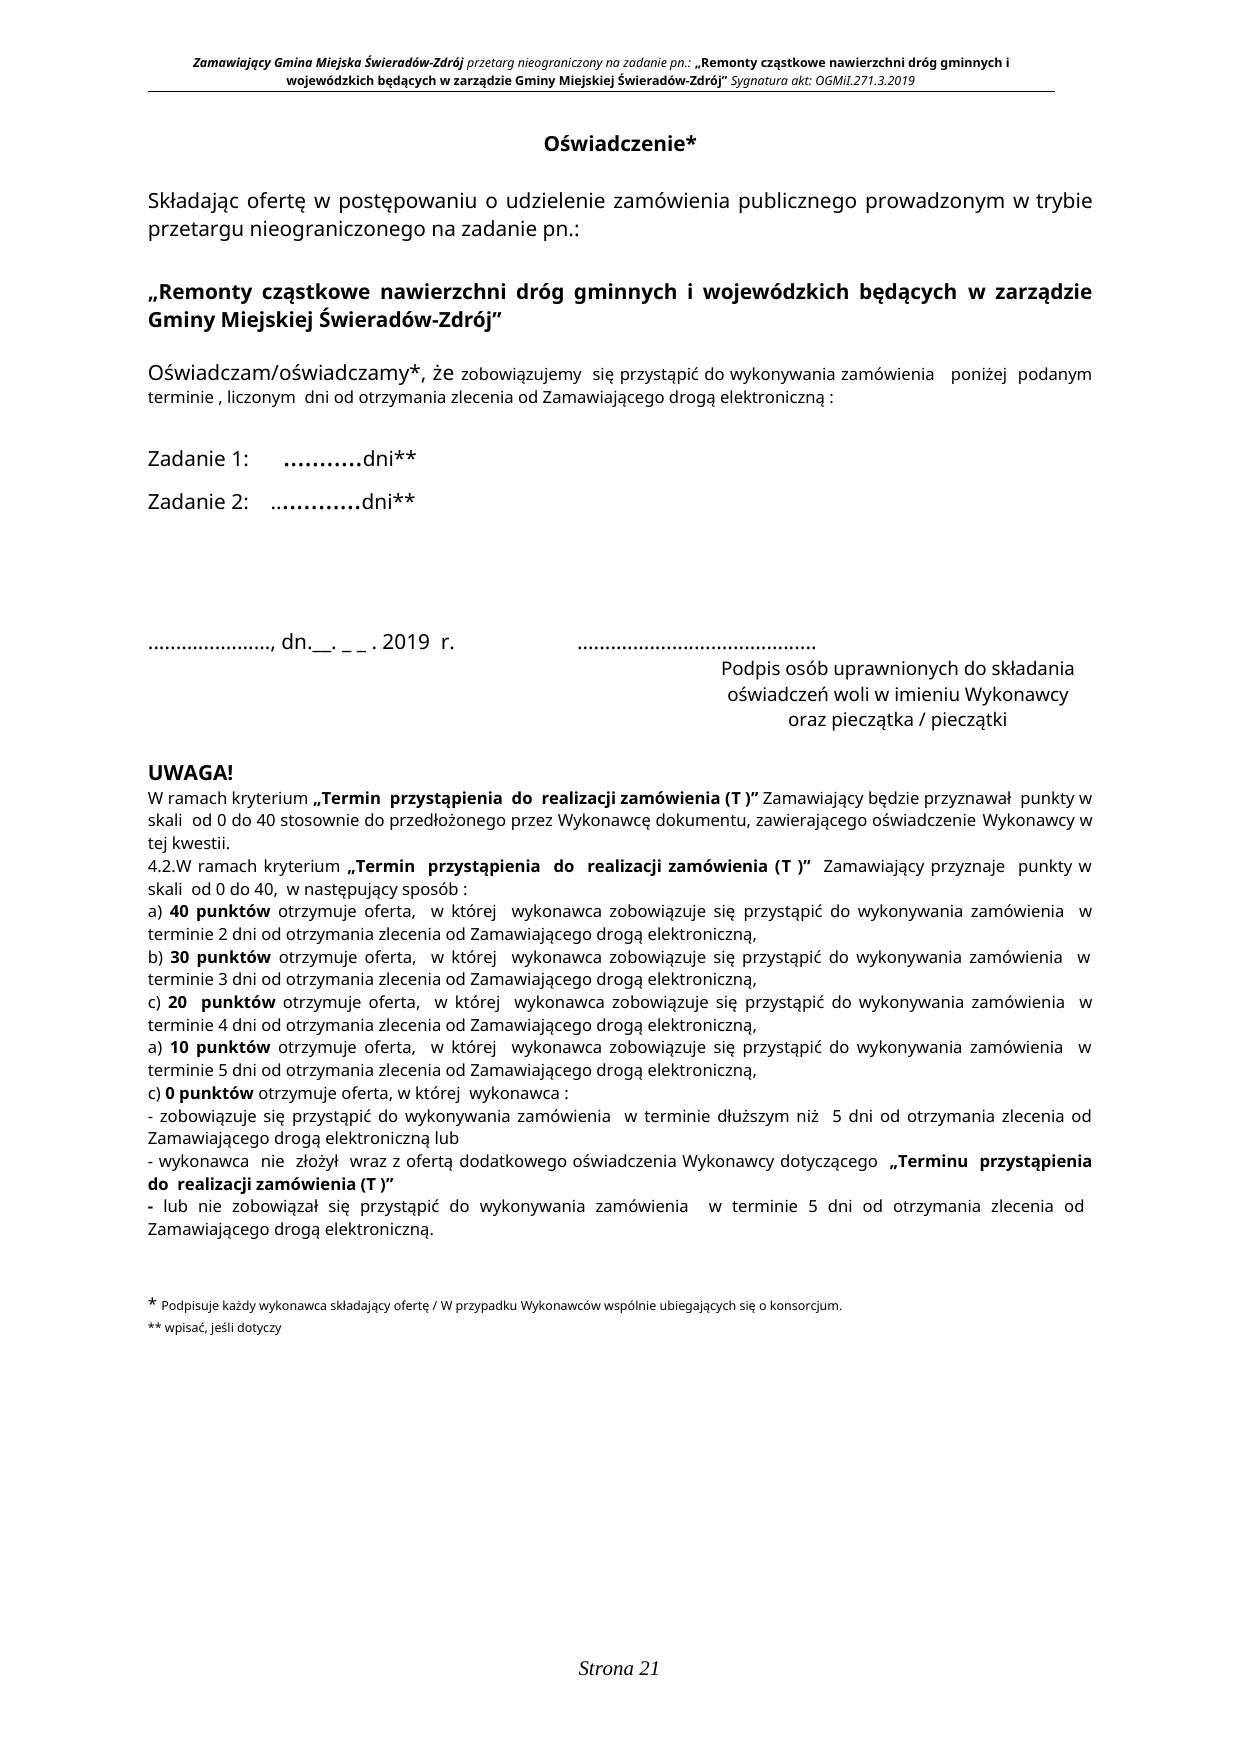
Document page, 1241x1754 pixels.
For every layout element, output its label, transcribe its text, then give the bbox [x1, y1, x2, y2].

text Podpis osób uprawnionych do składania oświadczeń woli w imieniu Wykonawcy oraz pieczątka / pieczątki [710, 656, 1085, 732]
text b) 30 punktów otrzymuje oferta, w której wykonawca zobowiązuje się przystąpić do wykonywania zamówienia w terminie 3 dni od otrzymania zlecenia od Zamawiającego drogą elektroniczną, [148, 945, 1092, 991]
text Oświadczenie* [148, 129, 1092, 157]
text a) 10 punktów otrzymuje oferta, w której wykonawca zobowiązuje się przystąpić do wykonywania zamówienia w terminie 5 dni od otrzymania zlecenia od Zamawiającego drogą elektroniczną, [148, 1036, 1092, 1081]
text 4.2.W ramach kryterium „Termin przystąpienia do realizacji zamówienia (T )” Zamawiający przyznaje punkty w skali od 0 do 40, w następujący sposób : [148, 854, 1092, 900]
text „Remonty cząstkowe nawierzchni dróg gminnych i wojewódzkich będących w zarządzie Gminy Miejskiej Świeradów-Zdrój” [148, 277, 1092, 334]
text c) 20 punktów otrzymuje oferta, w której wykonawca zobowiązuje się przystąpić do wykonywania zamówienia w terminie 4 dni od otrzymania zlecenia od Zamawiającego drogą elektroniczną, [148, 991, 1092, 1036]
text Zadanie 2: .............dni** [148, 480, 1093, 517]
text - zobowiązuje się przystąpić do wykonywania zamówienia w terminie dłuższym niż 5 dni od otrzymania zlecenia od Zamawiającego drogą elektroniczną lub [148, 1104, 1092, 1149]
text - lub nie zobowiązał się przystąpić do wykonywania zamówienia w terminie 5 dni od otrzymania zlecenia od Zamawiającego drogą elektroniczną. [148, 1195, 1085, 1240]
text - wykonawca nie złożył wraz z ofertą dodatkowego oświadczenia Wykonawcy dotyczącego „Terminu przystąpienia do realizacji zamówienia (T )” [148, 1149, 1092, 1195]
text * Podpisuje każdy wykonawca składający ofertę / W przypadku Wykonawców wspólnie ubiegających się o konsorcjum. [148, 1293, 1092, 1316]
text W ramach kryterium „Termin przystąpienia do realizacji zamówienia (T )” Zamawiający będzie przyznawał punkty w skali od 0 do 40 stosownie do przedłożonego przez Wykonawcę dokumentu, zawierającego oświadczenie Wykonawcy w tej kwestii. [148, 786, 1092, 854]
text ......................, dn.__. _ _ . 2019 r. ........................................... [148, 627, 1196, 656]
text Składając ofertę w postępowaniu o udzielenie zamówienia publicznego prowadzonym w trybie przetargu nieograniczonego na zadanie pn.: [148, 186, 1092, 243]
text UWAGA! [148, 758, 1085, 786]
text Oświadczam/oświadczamy*, że zobowiązujemy się przystąpić do wykonywania zamówienia poniżej podanym terminie , liczonym dni od otrzymania zlecenia od Zamawiającego drogą elektroniczną : [148, 358, 1093, 409]
text ** wpisać, jeśli dotyczy [148, 1316, 1092, 1336]
text Zadanie 1: ...........dni** [148, 437, 1093, 474]
text a) 40 punktów otrzymuje oferta, w której wykonawca zobowiązuje się przystąpić do wykonywania zamówienia w terminie 2 dni od otrzymania zlecenia od Zamawiającego drogą elektroniczną, [148, 900, 1092, 945]
text c) 0 punktów otrzymuje oferta, w której wykonawca : [148, 1081, 1092, 1104]
